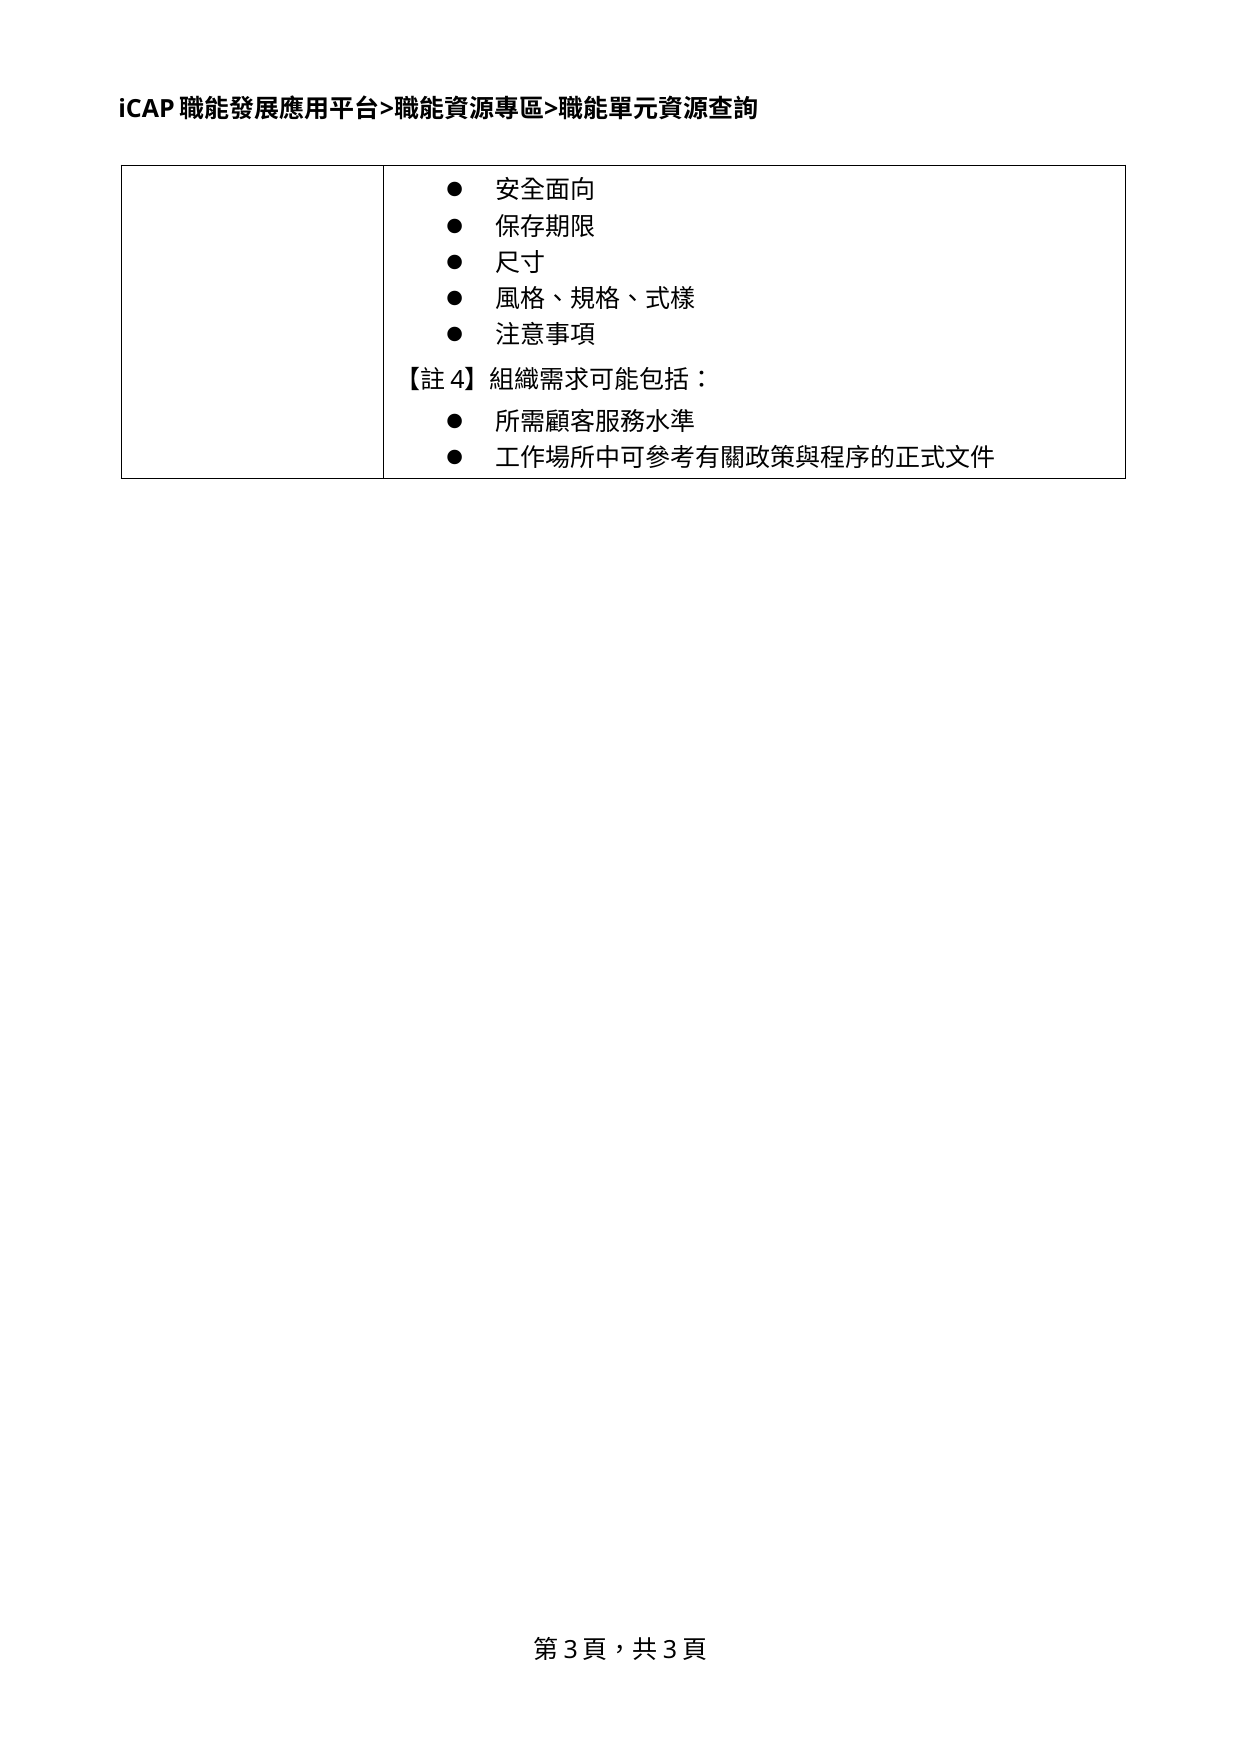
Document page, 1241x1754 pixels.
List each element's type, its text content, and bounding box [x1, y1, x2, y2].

table_cell 【註1】產品可能包括： 商品 構想 服務 【註2】訊息來源可能包括： 協會 產品目錄 競爭者銷售人員的主張 競爭者網站 競爭者銷售資料 外部銷售資訊來源，如倉庫提貨 內部銷售資訊紀錄 其他公司人員 銷售會議 貿易協會雜誌 貿易展示會 【註3】特色可能包括： 品牌 顏色 原產國 契約 製造商 產品保養細節 安全面向 保存期限 尺寸 風格、規格、式樣 注意事項 【註4】組織需求可能包括： 所需顧客服務水準 工作場所中可參考有關政策與程序的正式文件 [384, 166, 1125, 478]
table_cell [122, 166, 383, 478]
